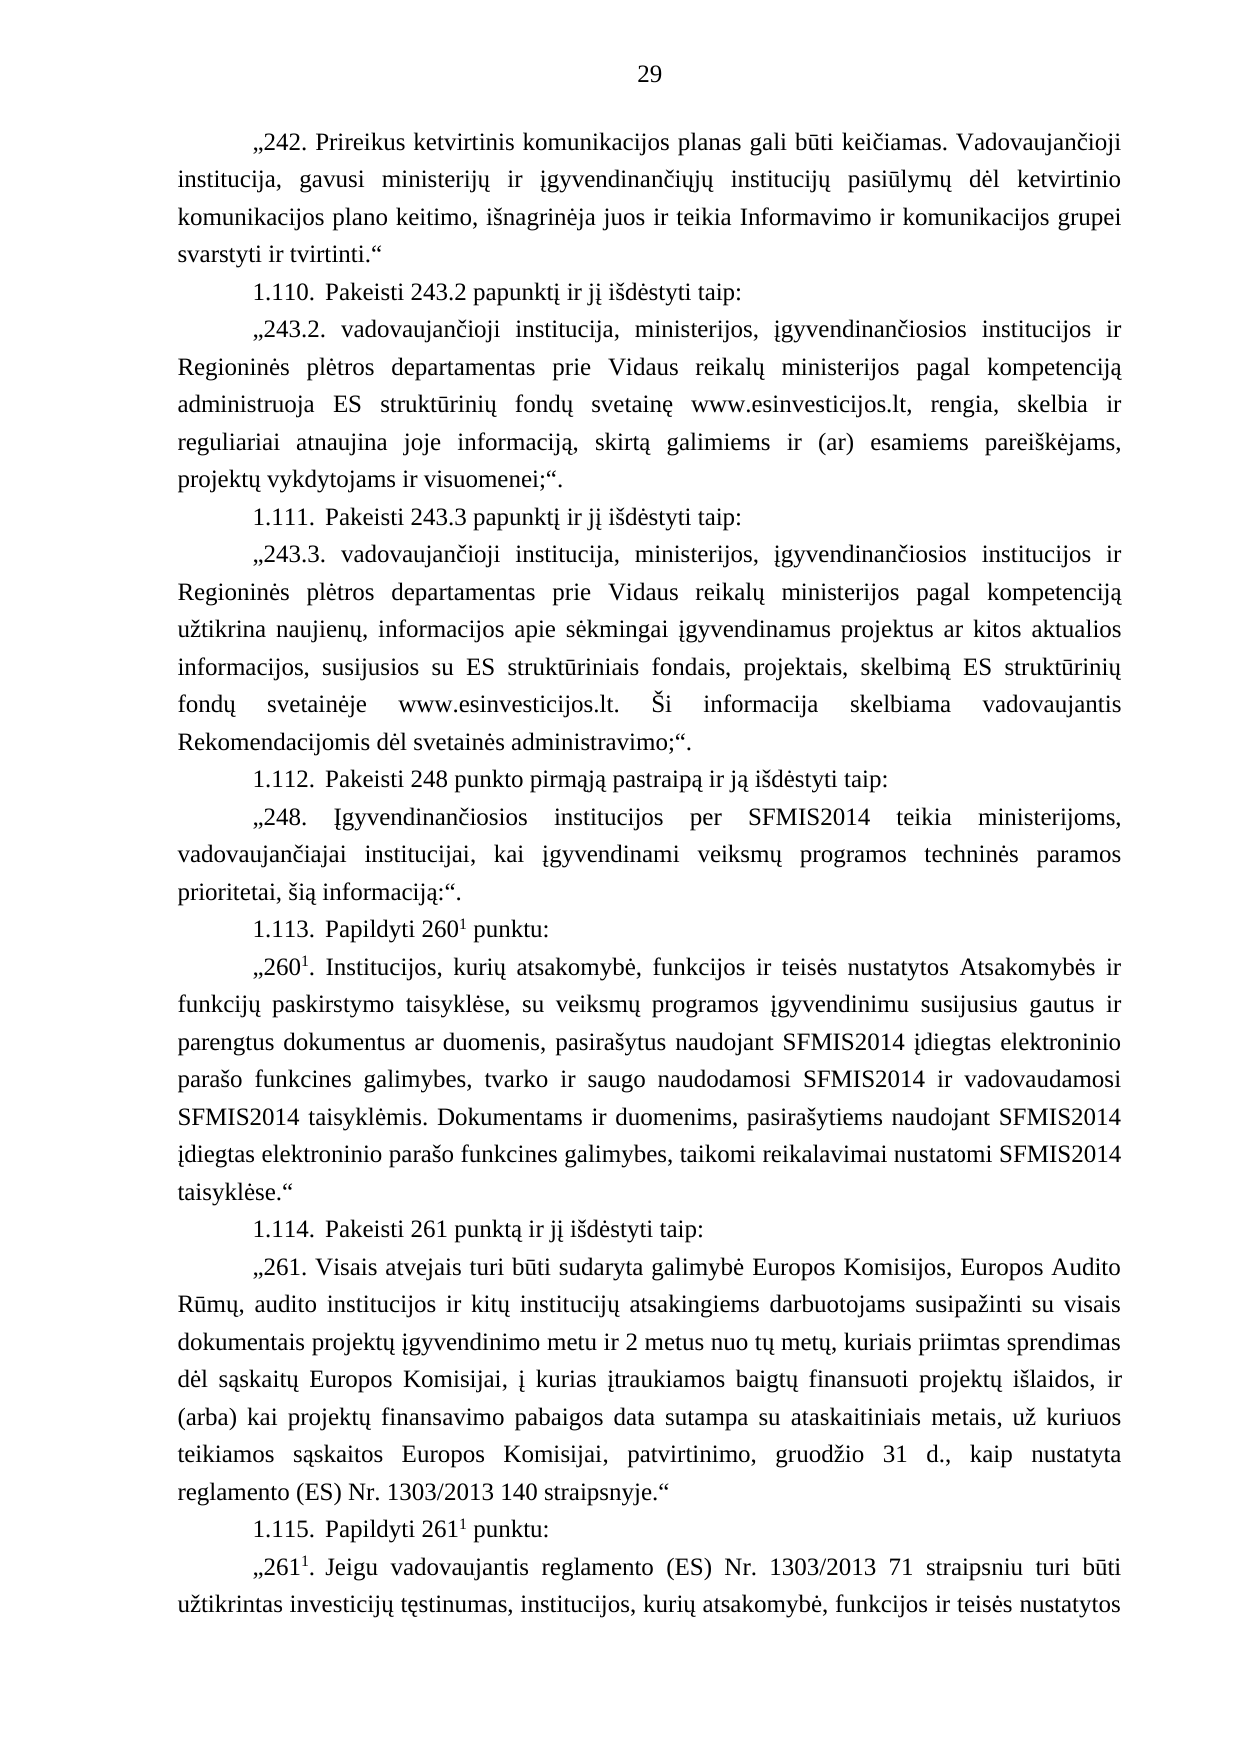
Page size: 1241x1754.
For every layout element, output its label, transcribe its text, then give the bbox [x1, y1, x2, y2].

text „243.3. vadovaujančioji institucija, ministerijos, įgyvendinančiosios institucijos ir Regioninės plėtros departamentas prie Vidaus reikalų ministerijos pagal kompetenciją užtikrina naujienų, informacijos apie sėkmingai įgyvendinamus projektus ar kitos aktualios informacijos, susijusios su ES struktūriniais fondais, projektais, skelbimą ES struktūrinių fondų svetainėje www.esinvesticijos.lt. Ši informacija skelbiama vadovaujantis Rekomendacijomis dėl svetainės administravimo;“. [177, 531, 1122, 756]
text 1.115. Papildyti 2611 punktu: [177, 1506, 1122, 1543]
text 1.113. Papildyti 2601 punktu: [177, 906, 1122, 943]
text „261. Visais atvejais turi būti sudaryta galimybė Europos Komisijos, Europos Audito Rūmų, audito institucijos ir kitų institucijų atsakingiems darbuotojams susipažinti su visais dokumentais projektų įgyvendinimo metu ir 2 metus nuo tų metų, kuriais priimtas sprendimas dėl sąskaitų Europos Komisijai, į kurias įtraukiamos baigtų finansuoti projektų išlaidos, ir (arba) kai projektų finansavimo pabaigos data sutampa su ataskaitiniais metais, už kuriuos teikiamos sąskaitos Europos Komisijai, patvirtinimo, gruodžio 31 d., kaip nustatyta reglamento (ES) Nr. 1303/2013 140 straipsnyje.“ [177, 1243, 1122, 1506]
text „248. Įgyvendinančiosios institucijos per SFMIS2014 teikia ministerijoms, vadovaujančiajai institucijai, kai įgyvendinami veiksmų programos techninės paramos prioritetai, šią informaciją:“. [177, 793, 1122, 906]
text „243.2. vadovaujančioji institucija, ministerijos, įgyvendinančiosios institucijos ir Regioninės plėtros departamentas prie Vidaus reikalų ministerijos pagal kompetenciją administruoja ES struktūrinių fondų svetainę www.esinvesticijos.lt, rengia, skelbia ir reguliariai atnaujina joje informaciją, skirtą galimiems ir (ar) esamiems pareiškėjams, projektų vykdytojams ir visuomenei;“. [177, 306, 1122, 493]
text 1.110. Pakeisti 243.2 papunktį ir jį išdėstyti taip: [177, 268, 1122, 306]
text „2601. Institucijos, kurių atsakomybė, funkcijos ir teisės nustatytos Atsakomybės ir funkcijų paskirstymo taisyklėse, su veiksmų programos įgyvendinimu susijusius gautus ir parengtus dokumentus ar duomenis, pasirašytus naudojant SFMIS2014 įdiegtas elektroninio parašo funkcines galimybes, tvarko ir saugo naudodamosi SFMIS2014 ir vadovaudamosi SFMIS2014 taisyklėmis. Dokumentams ir duomenims, pasirašytiems naudojant SFMIS2014 įdiegtas elektroninio parašo funkcines galimybes, taikomi reikalavimai nustatomi SFMIS2014 taisyklėse.“ [177, 943, 1122, 1206]
text 1.112. Pakeisti 248 punkto pirmąją pastraipą ir ją išdėstyti taip: [177, 756, 1122, 793]
text 1.114. Pakeisti 261 punktą ir jį išdėstyti taip: [177, 1206, 1122, 1243]
text „242. Prireikus ketvirtinis komunikacijos planas gali būti keičiamas. Vadovaujančioji institucija, gavusi ministerijų ir įgyvendinančiųjų institucijų pasiūlymų dėl ketvirtinio komunikacijos plano keitimo, išnagrinėja juos ir teikia Informavimo ir komunikacijos grupei svarstyti ir tvirtinti.“ [177, 118, 1122, 268]
text 1.111. Pakeisti 243.3 papunktį ir jį išdėstyti taip: [177, 493, 1122, 531]
text „2611. Jeigu vadovaujantis reglamento (ES) Nr. 1303/2013 71 straipsniu turi būti užtikrintas investicijų tęstinumas, institucijos, kurių atsakomybė, funkcijos ir teisės nustatytos [177, 1543, 1122, 1618]
